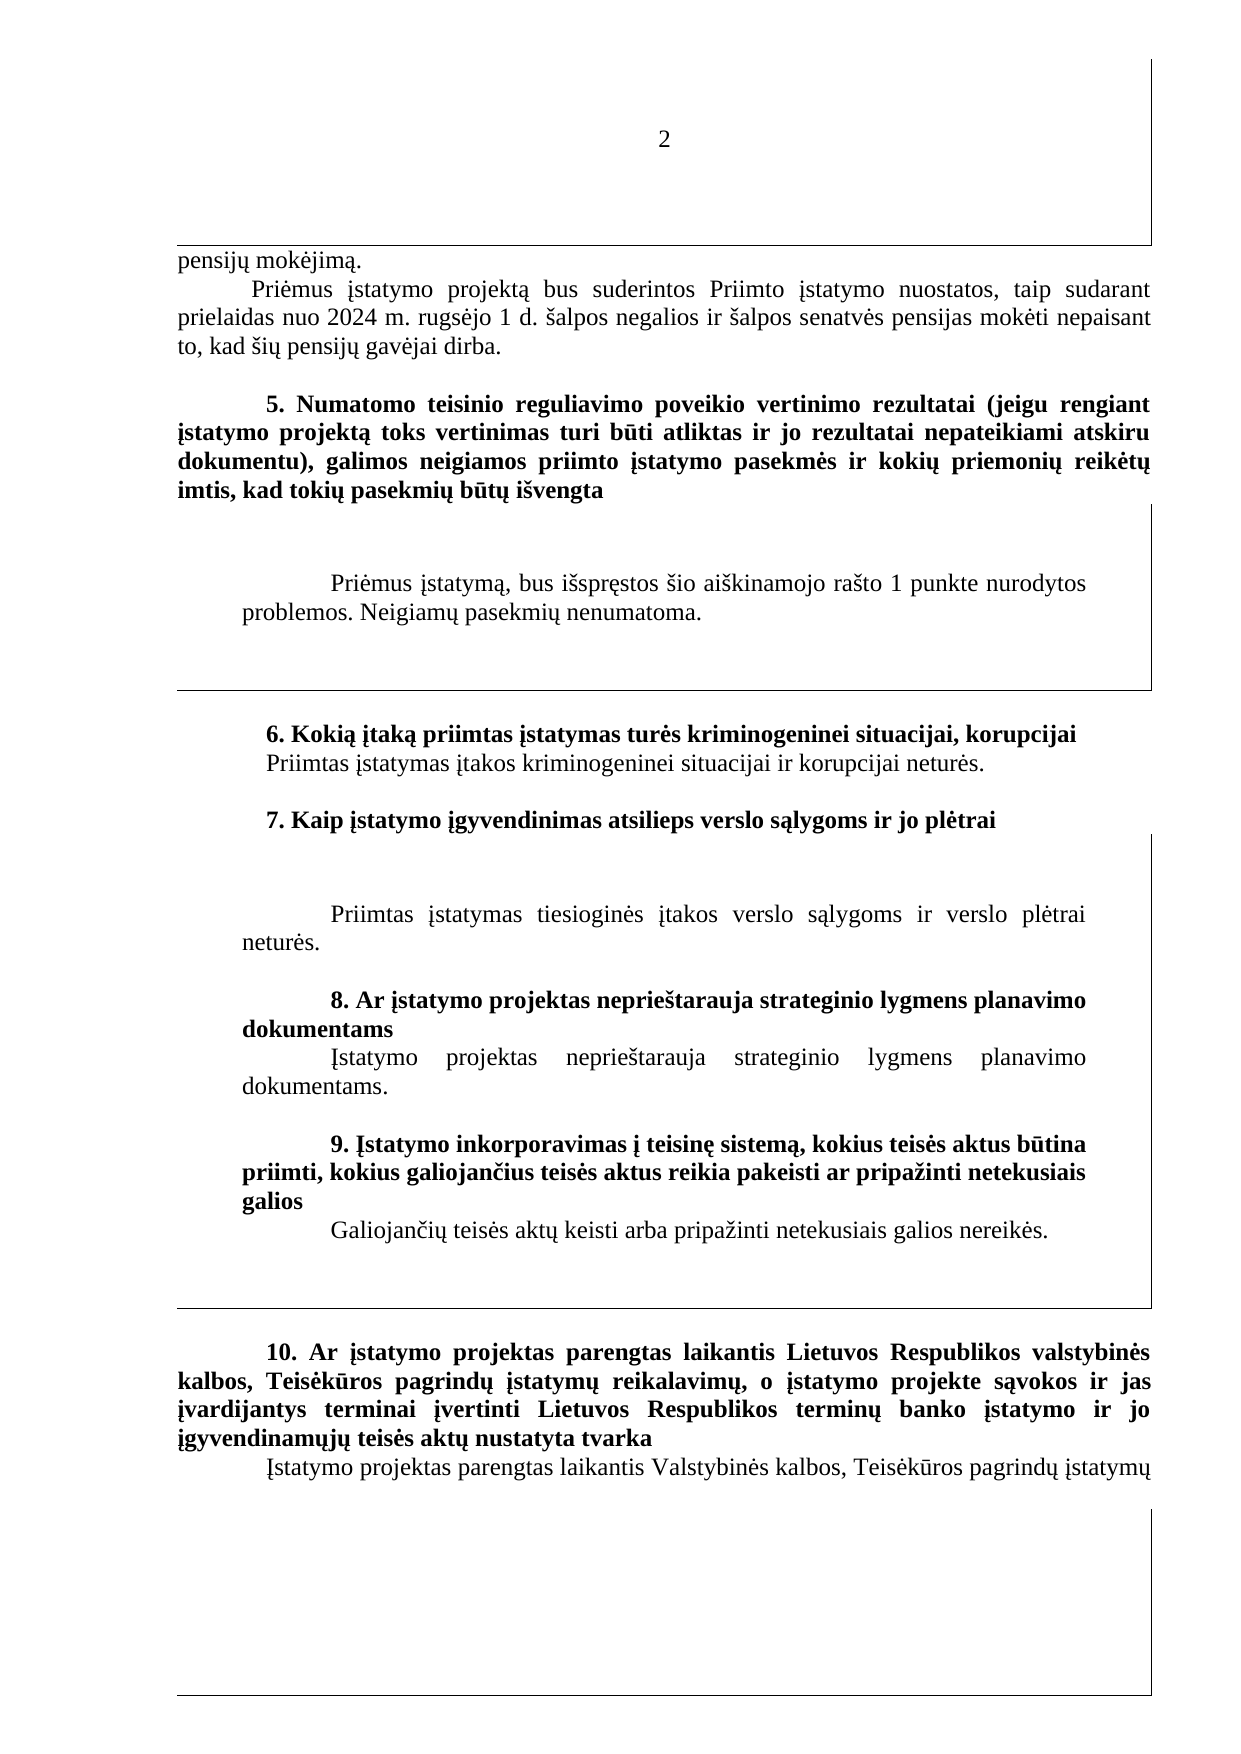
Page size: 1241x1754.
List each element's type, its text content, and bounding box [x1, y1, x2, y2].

text 10. Ar įstatymo projektas parengtas laikantis Lietuvos Respublikos valstybinės kalbos, Teisėkūros pagrindų įstatymų reikalavimų, o įstatymo projekte sąvokos ir jas įvardijantys terminai įvertinti Lietuvos Respublikos terminų banko įstatymo ir jo įgyvendinamųjų teisės aktų nustatyta tvarka [177, 1337, 1152, 1452]
text 8. Ar įstatymo projektas neprieštarauja strateginio lygmens planavimo dokumentams [177, 985, 1151, 1042]
text 6. Kokią įtaką priimtas įstatymas turės kriminogeninei situacijai, korupcijai [177, 719, 1152, 748]
text pensijų mokėjimą. [177, 245, 1152, 274]
text Priimtas įstatymas tiesioginės įtakos verslo sąlygoms ir verslo plėtrai neturės. [177, 834, 1151, 956]
text Įstatymo projektas neprieštarauja strateginio lygmens planavimo dokumentams. [177, 1042, 1152, 1100]
text Priimtas įstatymas įtakos kriminogeninei situacijai ir korupcijai neturės. [177, 748, 1152, 777]
text 9. Įstatymo inkorporavimas į teisinę sistemą, kokius teisės aktus būtina priimti, kokius galiojančius teisės aktus reikia pakeisti ar pripažinti netekusiais galios [177, 1129, 1151, 1215]
text Priėmus įstatymą, bus išspręstos šio aiškinamojo rašto 1 punkte nurodytos problemos. Neigiamų pasekmių nenumatoma. [177, 504, 1151, 690]
text 7. Kaip įstatymo įgyvendinimas atsilieps verslo sąlygoms ir jo plėtrai [177, 805, 1152, 834]
text Galiojančių teisės aktų keisti arba pripažinti netekusiais galios nereikės. [177, 1215, 1151, 1308]
text 5. Numatomo teisinio reguliavimo poveikio vertinimo rezultatai (jeigu rengiant įstatymo projektą toks vertinimas turi būti atliktas ir jo rezultatai nepateikiami atskiru dokumentu), galimos neigiamos priimto įstatymo pasekmės ir kokių priemonių reikėtų imtis, kad tokių pasekmių būtų išvengta [177, 389, 1152, 504]
text Priėmus įstatymo projektą bus suderintos Priimto įstatymo nuostatos, taip sudarant prielaidas nuo 2024 m. rugsėjo 1 d. šalpos negalios ir šalpos senatvės pensijas mokėti nepaisant to, kad šių pensijų gavėjai dirba. [177, 274, 1152, 360]
text Įstatymo projektas parengtas laikantis Valstybinės kalbos, Teisėkūros pagrindų įstatymų [177, 1452, 1152, 1481]
